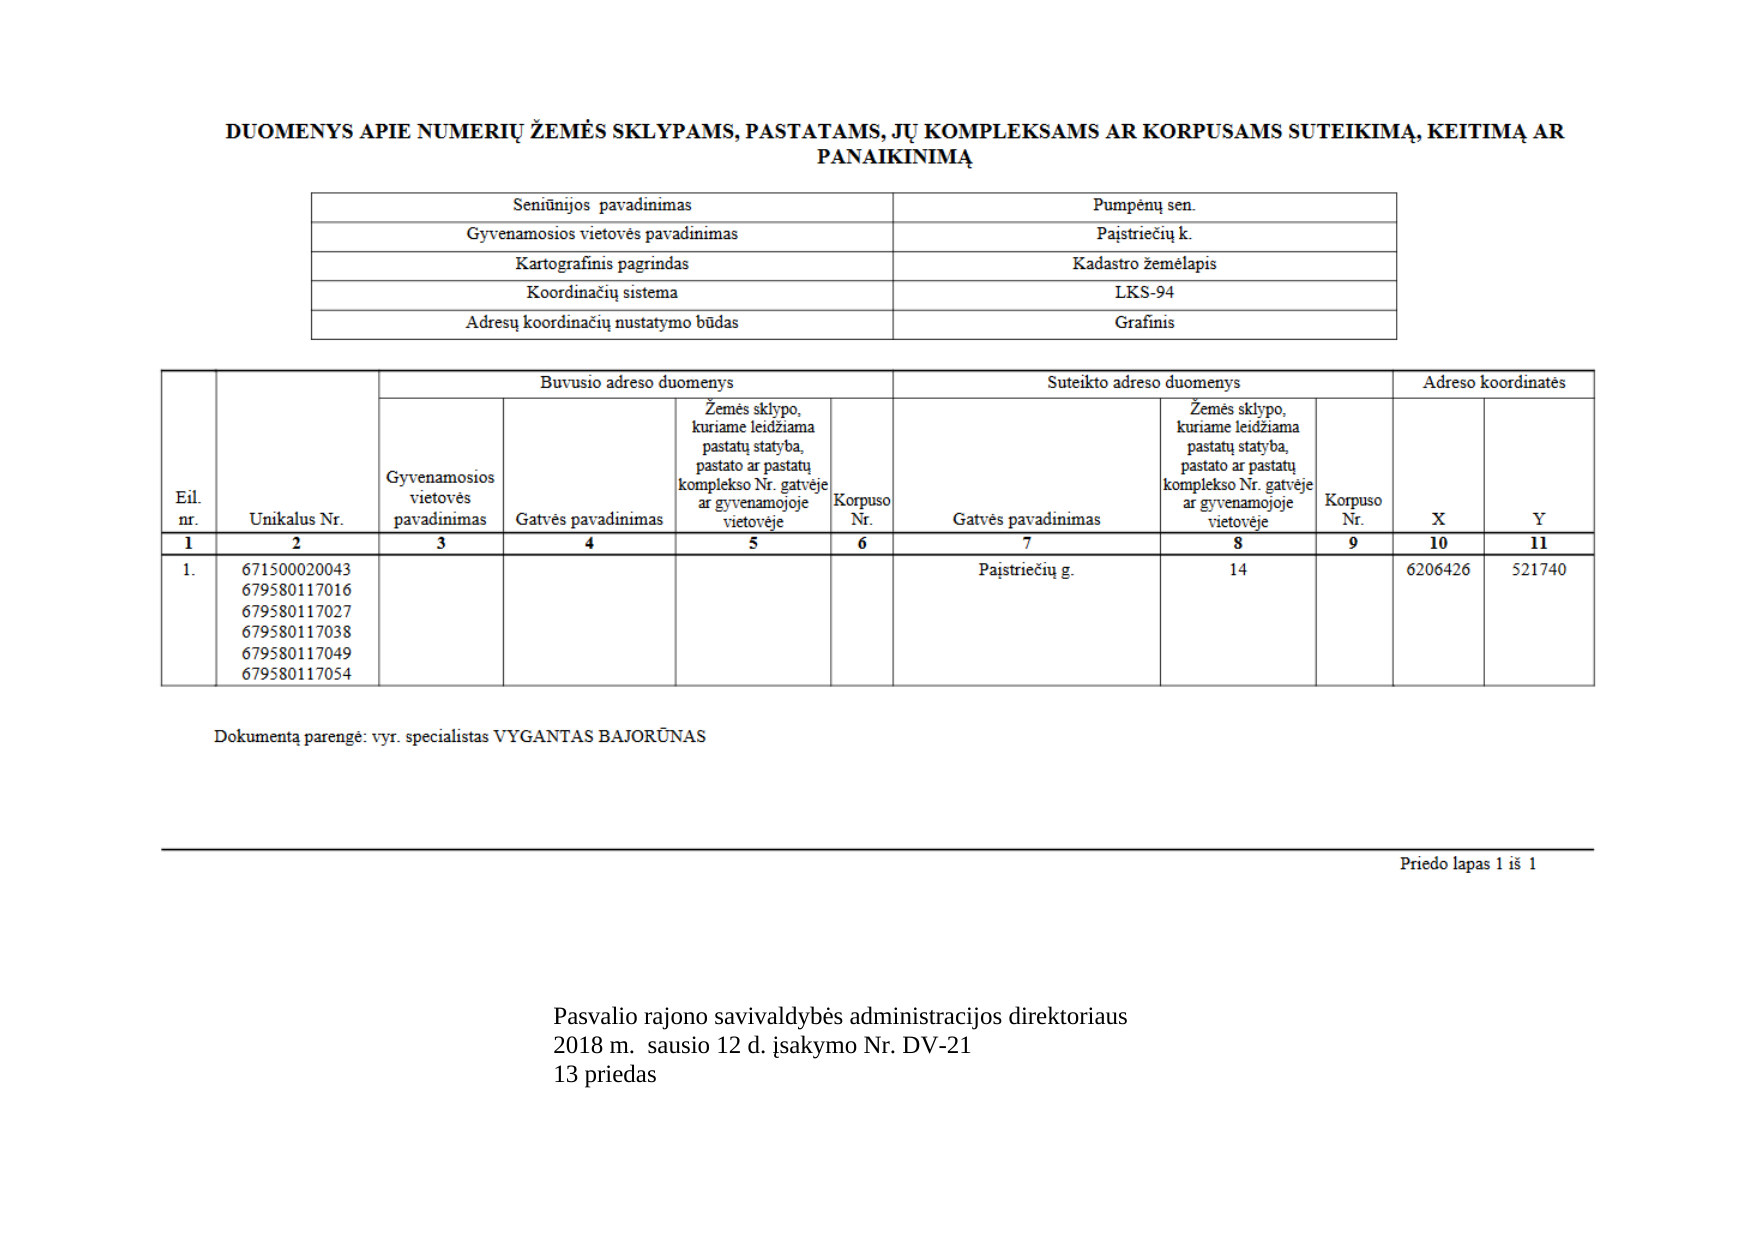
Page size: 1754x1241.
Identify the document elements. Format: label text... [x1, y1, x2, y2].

table_header Pasvalio rajono savivaldybės administracijos direktoriaus 2018 m. sausio 12 d. įsakymo Nr. DV-21 13 priedas [542, 1001, 1142, 1116]
table_header [118, 1001, 542, 1116]
